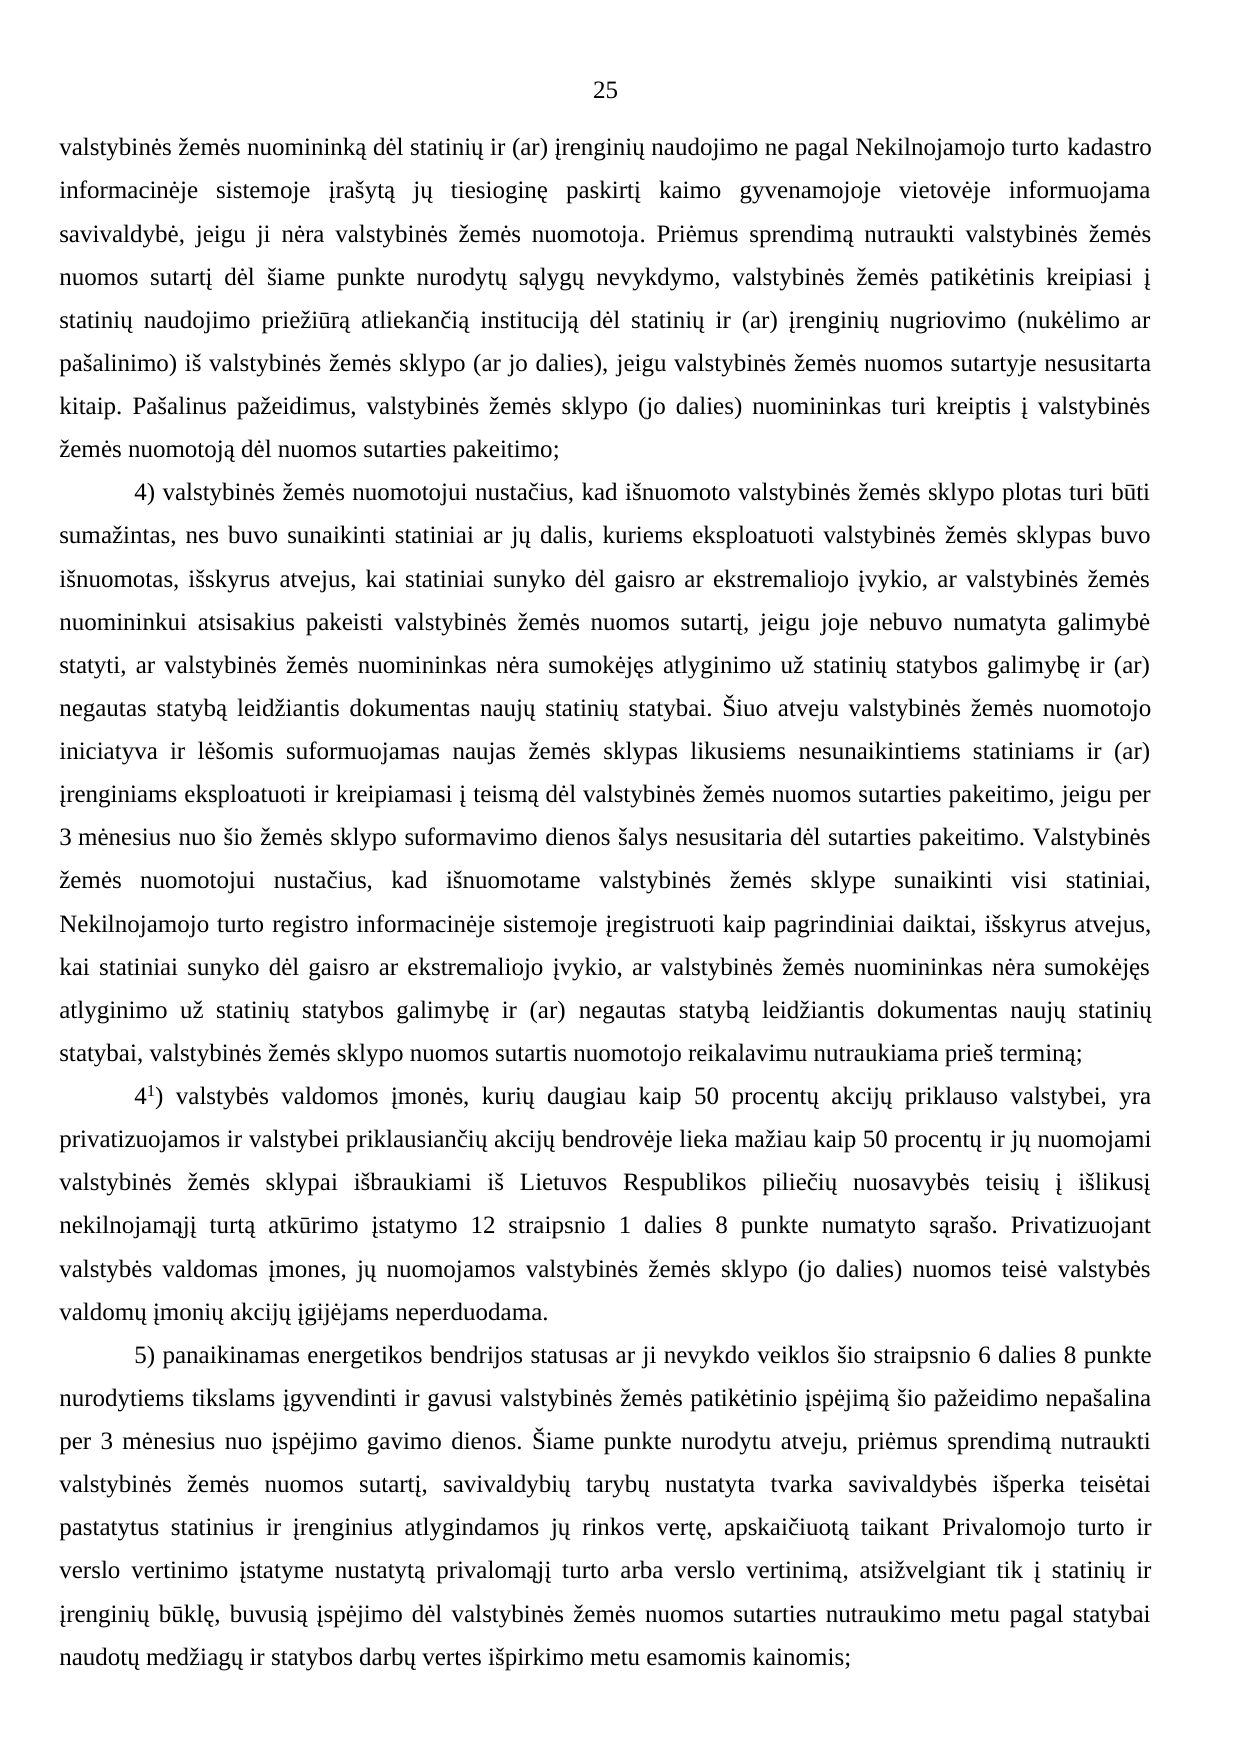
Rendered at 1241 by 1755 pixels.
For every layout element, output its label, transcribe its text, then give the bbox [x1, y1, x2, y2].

text 5) panaikinamas energetikos bendrijos statusas ar ji nevykdo veiklos šio straipsnio 6 dalies 8 punkte nurodytiems tikslams įgyvendinti ir gavusi valstybinės žemės patikėtinio įspėjimą šio pažeidimo nepašalina per 3 mėnesius nuo įspėjimo gavimo dienos. Šiame punkte nurodytu atveju, priėmus sprendimą nutraukti valstybinės žemės nuomos sutartį, savivaldybių tarybų nustatyta tvarka savivaldybės išperka teisėtai pastatytus statinius ir įrenginius atlygindamos jų rinkos vertę, apskaičiuotą taikant Privalomojo turto ir verslo vertinimo įstatyme nustatytą privalomąjį turto arba verslo vertinimą, atsižvelgiant tik į statinių ir įrenginių būklę, buvusią įspėjimo dėl valstybinės žemės nuomos sutarties nutraukimo metu pagal statybai naudotų medžiagų ir statybos darbų vertes išpirkimo metu esamomis kainomis; [59, 1340, 1152, 1671]
text valstybinės žemės nuomininką dėl statinių ir (ar) įrenginių naudojimo ne pagal Nekilnojamojo turto kadastro informacinėje sistemoje įrašytą jų tiesioginę paskirtį kaimo gyvenamojoje vietovėje informuojama savivaldybė, jeigu ji nėra valstybinės žemės nuomotoja. Priėmus sprendimą nutraukti valstybinės žemės nuomos sutartį dėl šiame punkte nurodytų sąlygų nevykdymo, valstybinės žemės patikėtinis kreipiasi į statinių naudojimo priežiūrą atliekančią instituciją dėl statinių ir (ar) įrenginių nugriovimo (nukėlimo ar pašalinimo) iš valstybinės žemės sklypo (ar jo dalies), jeigu valstybinės žemės nuomos sutartyje nesusitarta kitaip. Pašalinus pažeidimus, valstybinės žemės sklypo (jo dalies) nuomininkas turi kreiptis į valstybinės žemės nuomotoją dėl nuomos sutarties pakeitimo; [59, 132, 1152, 463]
text 4) valstybinės žemės nuomotojui nustačius, kad išnuomoto valstybinės žemės sklypo plotas turi būti sumažintas, nes buvo sunaikinti statiniai ar jų dalis, kuriems eksploatuoti valstybinės žemės sklypas buvo išnuomotas, išskyrus atvejus, kai statiniai sunyko dėl gaisro ar ekstremaliojo įvykio, ar valstybinės žemės nuomininkui atsisakius pakeisti valstybinės žemės nuomos sutartį, jeigu joje nebuvo numatyta galimybė statyti, ar valstybinės žemės nuomininkas nėra sumokėjęs atlyginimo už statinių statybos galimybę ir (ar) negautas statybą leidžiantis dokumentas naujų statinių statybai. Šiuo atveju valstybinės žemės nuomotojo iniciatyva ir lėšomis suformuojamas naujas žemės sklypas likusiems nesunaikintiems statiniams ir (ar) įrenginiams eksploatuoti ir kreipiamasi į teismą dėl valstybinės žemės nuomos sutarties pakeitimo, jeigu per 3 mėnesius nuo šio žemės sklypo suformavimo dienos šalys nesusitaria dėl sutarties pakeitimo. Valstybinės žemės nuomotojui nustačius, kad išnuomotame valstybinės žemės sklype sunaikinti visi statiniai, Nekilnojamojo turto registro informacinėje sistemoje įregistruoti kaip pagrindiniai daiktai, išskyrus atvejus, kai statiniai sunyko dėl gaisro ar ekstremaliojo įvykio, ar valstybinės žemės nuomininkas nėra sumokėjęs atlyginimo už statinių statybos galimybę ir (ar) negautas statybą leidžiantis dokumentas naujų statinių statybai, valstybinės žemės sklypo nuomos sutartis nuomotojo reikalavimu nutraukiama prieš terminą; [59, 477, 1152, 1067]
text 41) valstybės valdomos įmonės, kurių daugiau kaip 50 procentų akcijų priklauso valstybei, yra privatizuojamos ir valstybei priklausiančių akcijų bendrovėje lieka mažiau kaip 50 procentų ir jų nuomojami valstybinės žemės sklypai išbraukiami iš Lietuvos Respublikos piliečių nuosavybės teisių į išlikusį nekilnojamąjį turtą atkūrimo įstatymo 12 straipsnio 1 dalies 8 punkte numatyto sąrašo. Privatizuojant valstybės valdomas įmones, jų nuomojamos valstybinės žemės sklypo (jo dalies) nuomos teisė valstybės valdomų įmonių akcijų įgijėjams neperduodama. [59, 1081, 1152, 1326]
